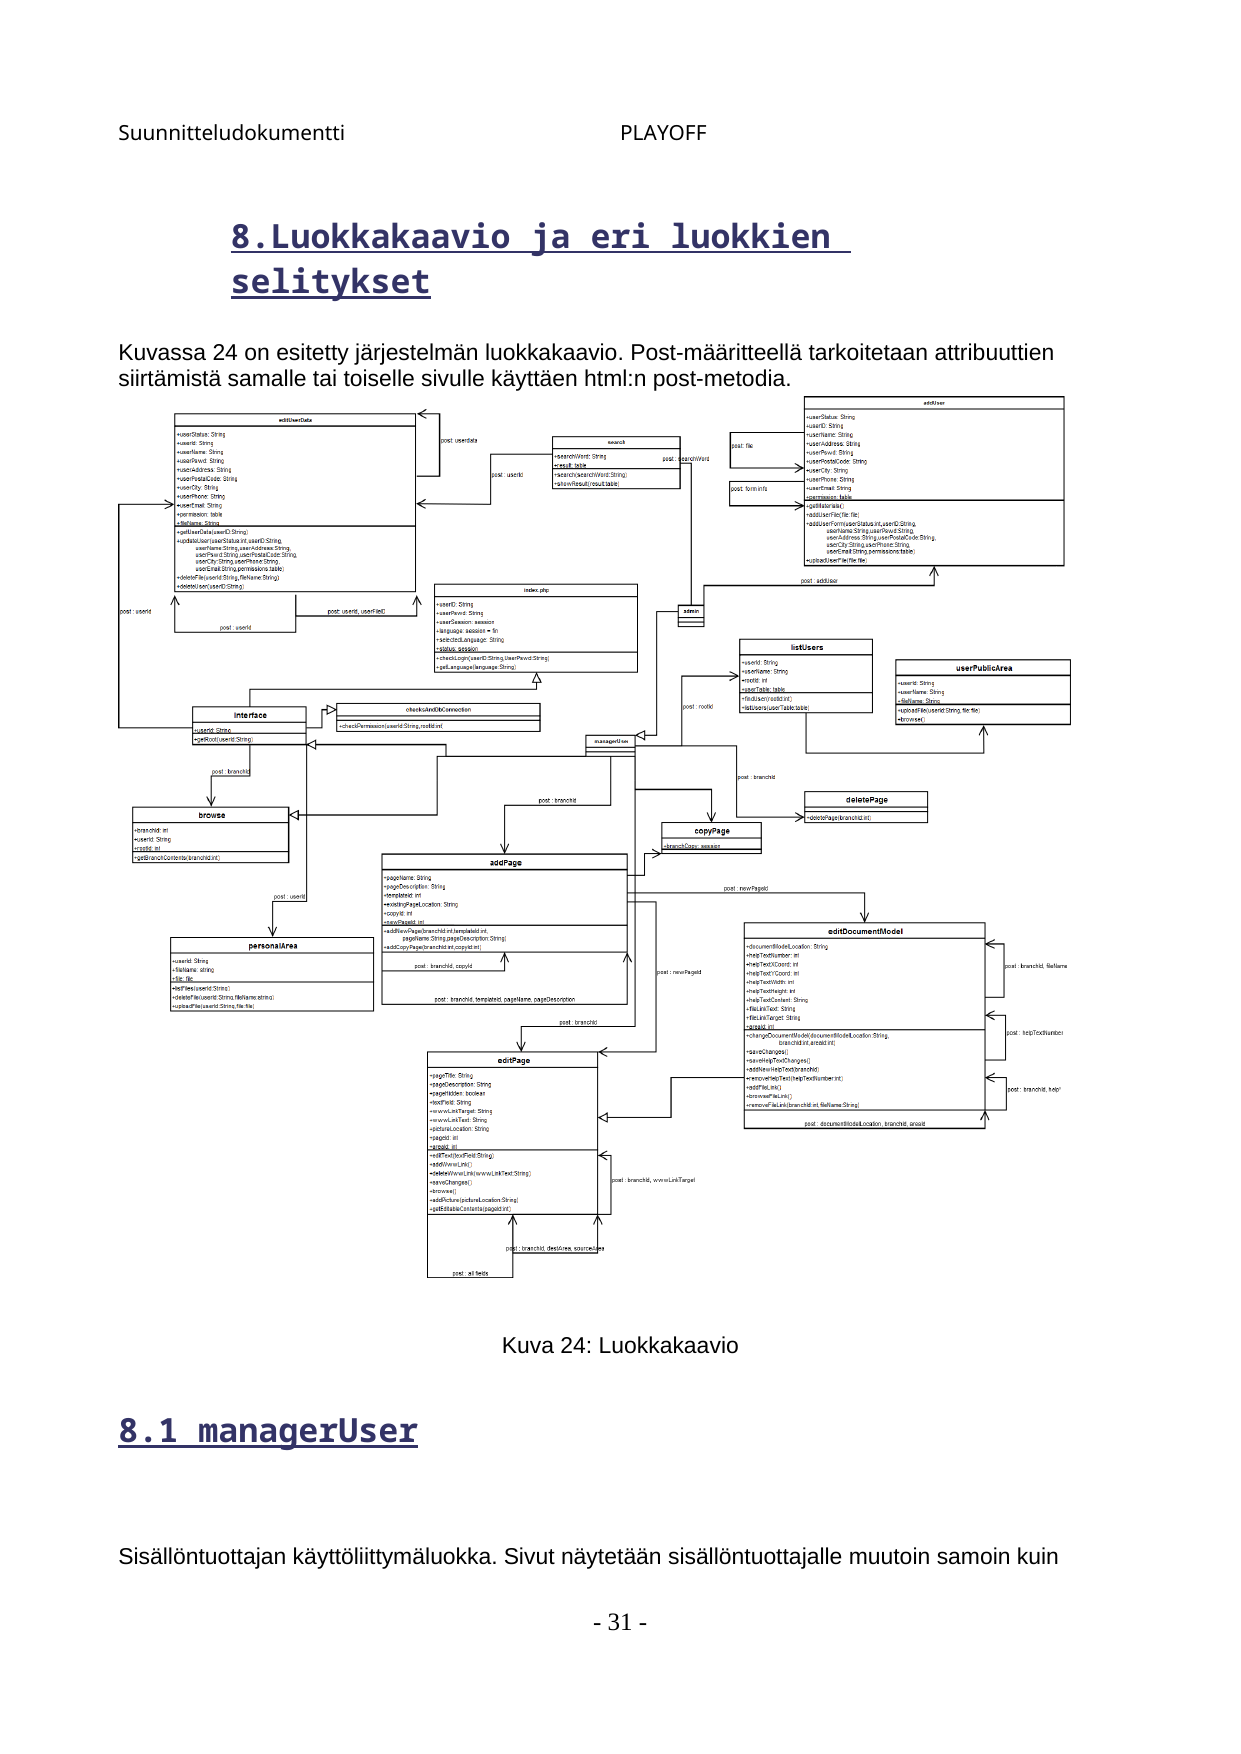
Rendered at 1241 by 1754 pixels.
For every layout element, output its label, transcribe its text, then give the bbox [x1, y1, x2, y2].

text Sisällöntuottajan käyttöliittymäluokka. Sivut näytetään sisällöntuottajalle muutoin samoin kuin [118, 1544, 1122, 1569]
text Kuvassa 24 on esitetty järjestelmän luokkakaavio. Post-määritteellä tarkoitetaan attribuuttien siirtämistä samalle tai toiselle sivulle käyttäen html:n post-metodia. [118, 339, 1122, 391]
text Kuva 24: Luokkakaavio [118, 1333, 1122, 1359]
subtitle 8.Luokkakaavio ja eri luokkien selitykset [230, 213, 1004, 303]
subtitle 8.1 managerUser [118, 1407, 1004, 1452]
picture [118, 396, 1122, 1278]
